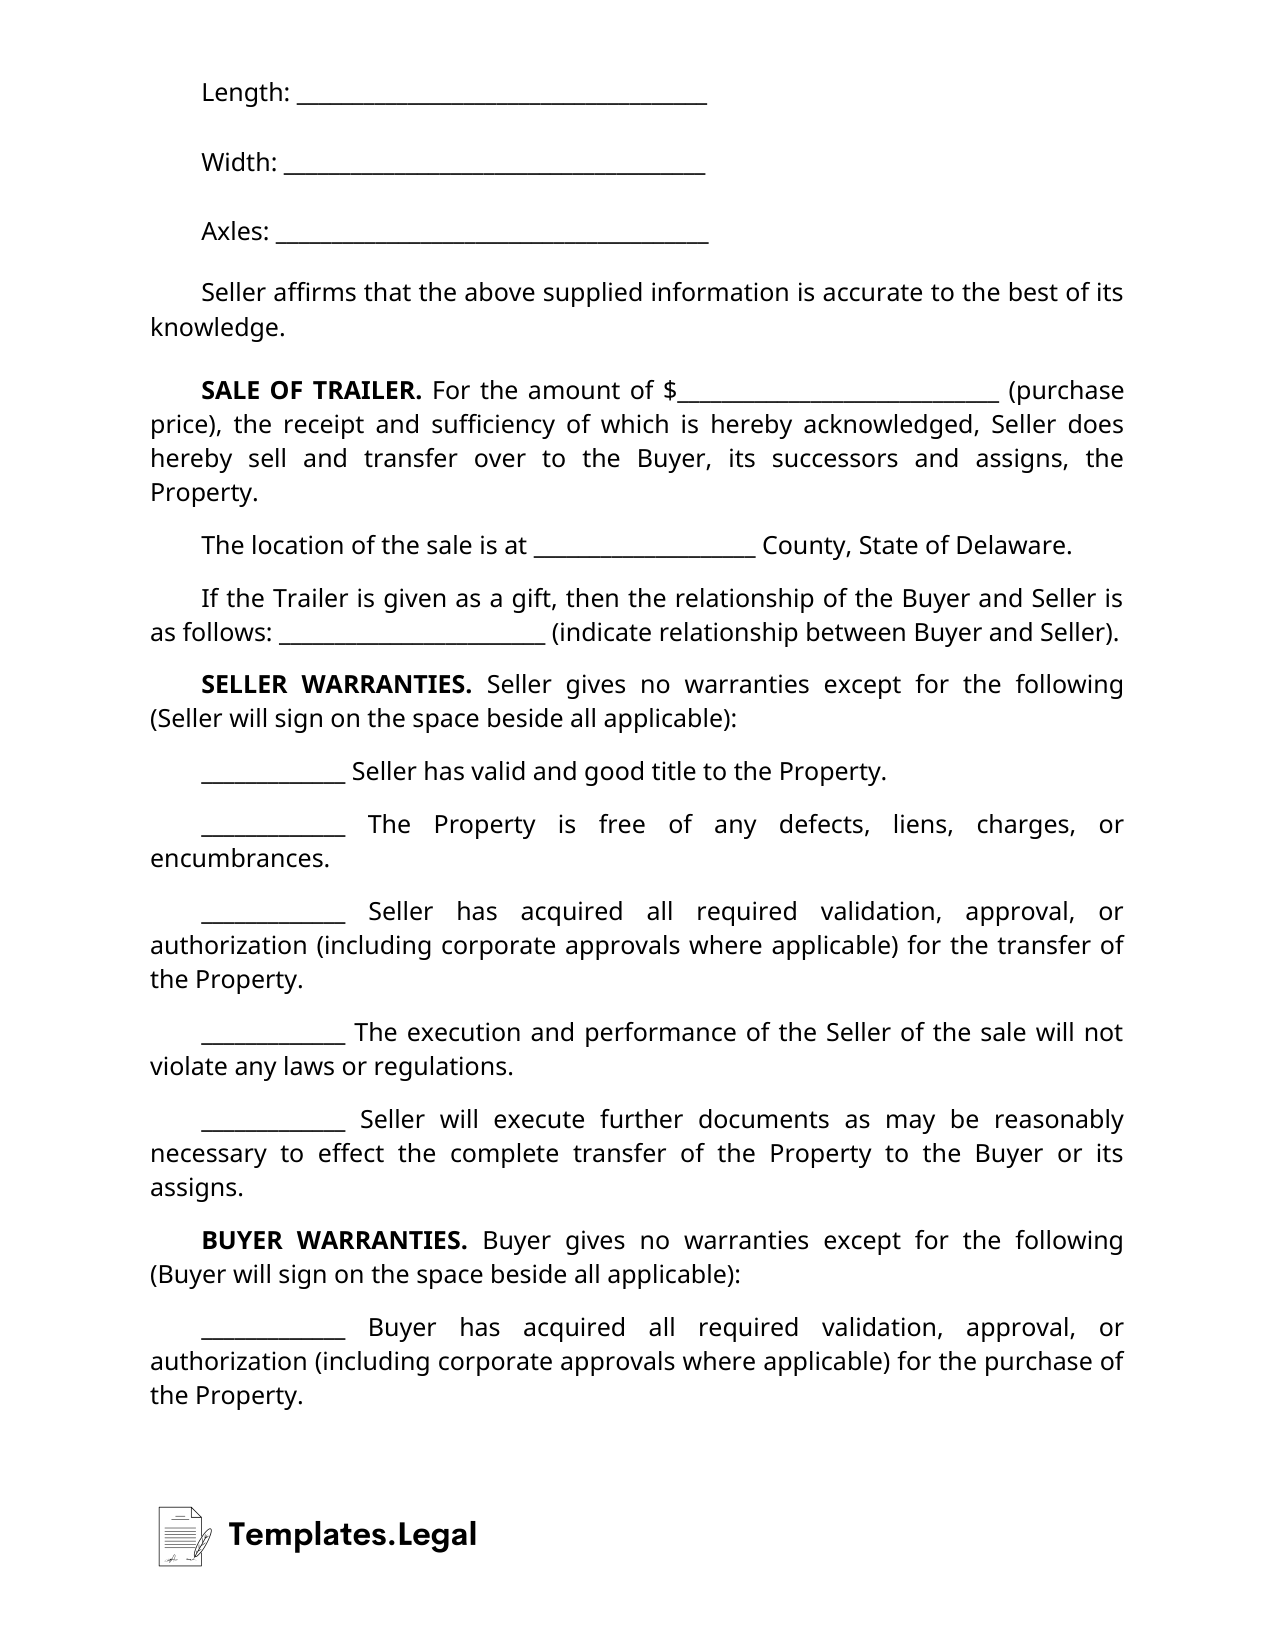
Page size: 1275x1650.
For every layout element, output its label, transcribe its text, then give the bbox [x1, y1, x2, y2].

text SALE OF TRAILER. For the amount of $_____________________________ (purchase price), the receipt and sufficiency of which is hereby acknowledged, Seller does hereby sell and transfer over to the Buyer, its successors and assigns, the Property. [150, 372, 1125, 509]
text _____________ The Property is free of any defects, liens, charges, or encumbrances. [150, 807, 1125, 875]
text _____________ Seller will execute further documents as may be reasonably necessary to effect the complete transfer of the Property to the Buyer or its assigns. [150, 1101, 1125, 1204]
text SELLER WARRANTIES. Seller gives no warranties except for the following (Seller will sign on the space beside all applicable): [150, 667, 1125, 735]
text BUYER WARRANTIES. Buyer gives no warranties except for the following (Buyer will sign on the space beside all applicable): [150, 1222, 1125, 1291]
text If the Trailer is given as a gift, then the relationship of the Buyer and Seller is as follows: ________________________ (indicate relationship between Buyer and Seller). [150, 580, 1125, 648]
text Width: ______________________________________ [150, 144, 1125, 178]
text The location of the sale is at ____________________ County, State of Delaware. [150, 527, 1125, 561]
text Seller affirms that the above supplied information is accurate to the best of its knowledge. [150, 275, 1125, 343]
text _____________ Buyer has acquired all required validation, approval, or authorization (including corporate approvals where applicable) for the purchase of the Property. [150, 1309, 1125, 1411]
text _____________ The execution and performance of the Seller of the sale will not violate any laws or regulations. [150, 1014, 1125, 1083]
text Length: _____________________________________ [150, 75, 1125, 109]
text Axles: _______________________________________ [150, 214, 1125, 248]
text _____________ Seller has valid and good title to the Property. [150, 754, 1125, 788]
text _____________ Seller has acquired all required validation, approval, or authorization (including corporate approvals where applicable) for the transfer of the Property. [150, 894, 1125, 996]
